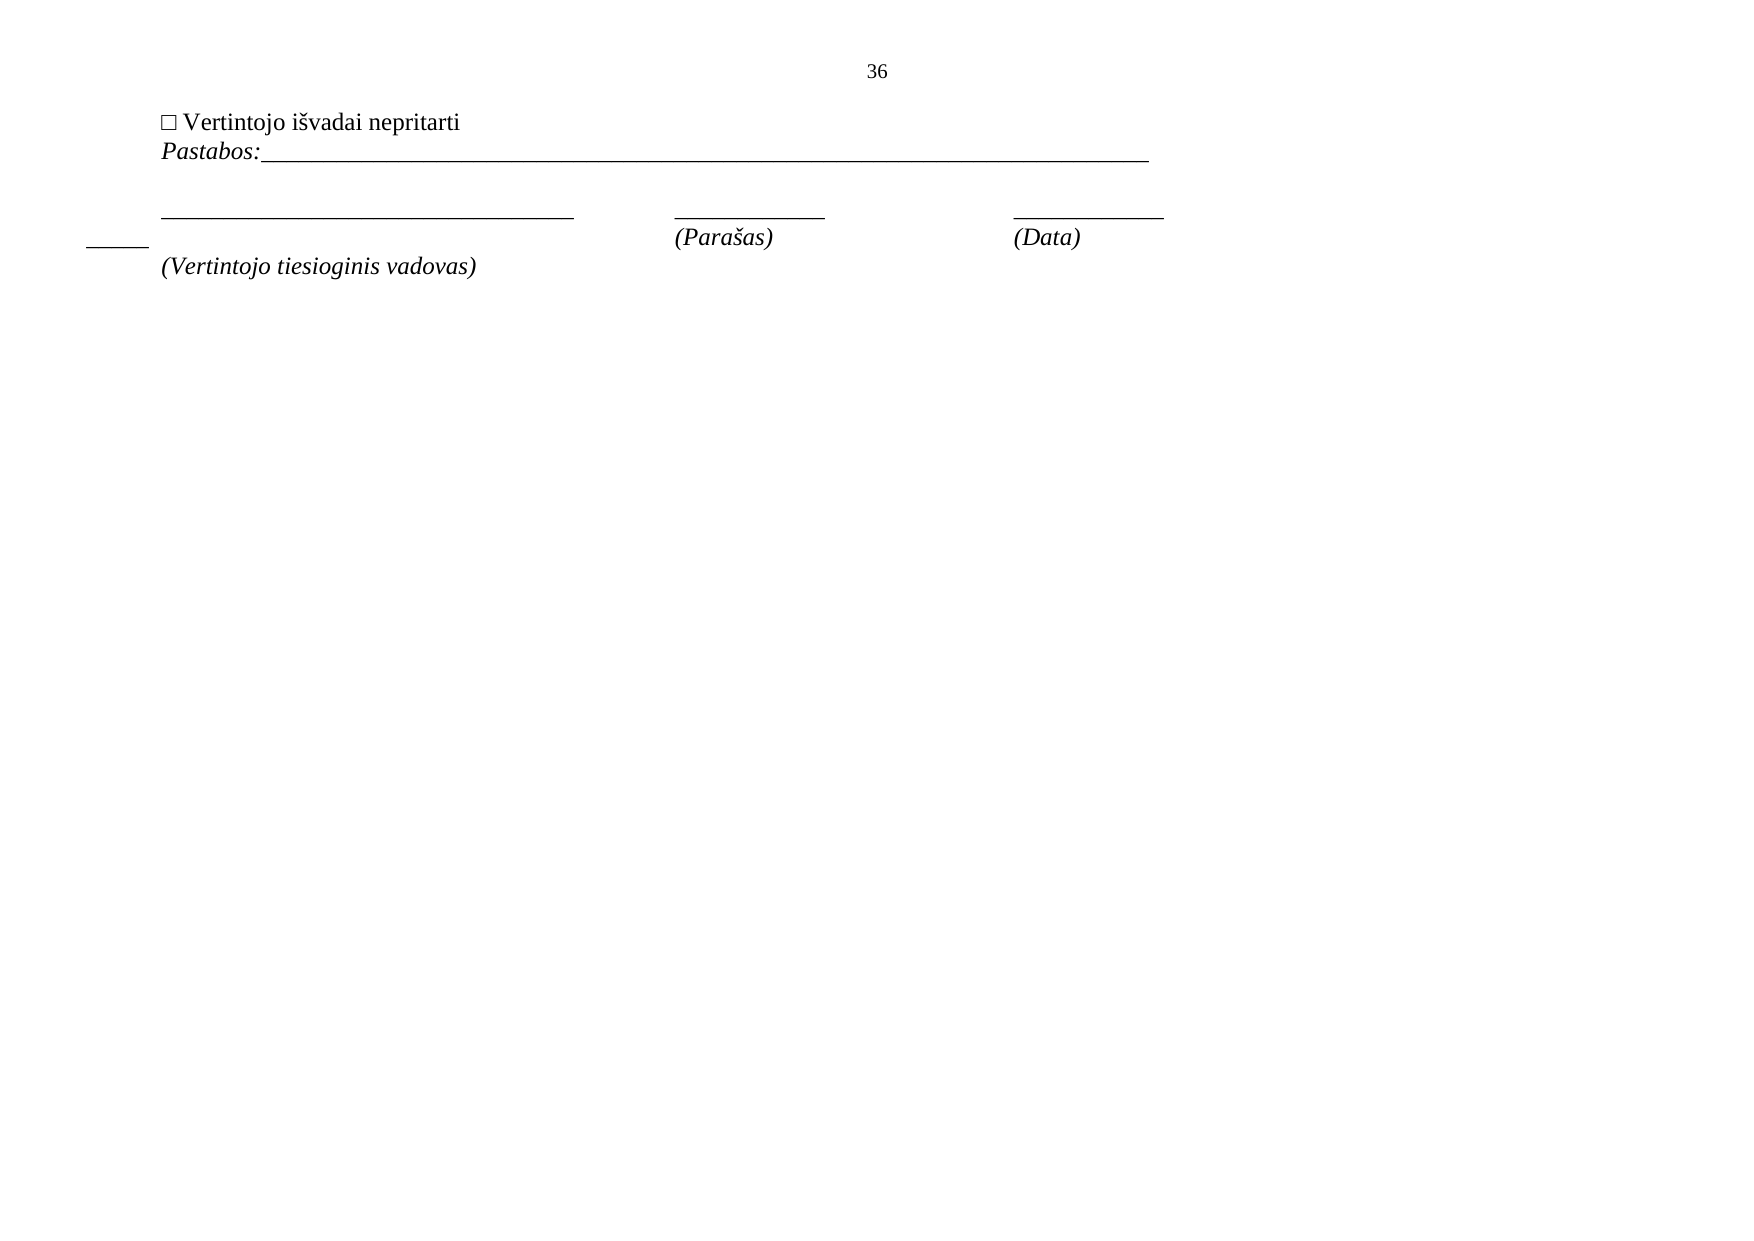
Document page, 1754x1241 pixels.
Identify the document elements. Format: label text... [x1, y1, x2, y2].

table_cell ____________ (Data) [928, 193, 1267, 279]
table_cell ____________ (Parašas) [588, 193, 927, 279]
table_cell □ Vertintojo išvadai nepritarti Pastabos:_______________________________________________________________________ [75, 107, 1267, 193]
table_cell [1267, 107, 1518, 193]
table_cell [1267, 193, 1518, 279]
table_cell ______________________________________ (Vertintojo tiesioginis vadovas) [75, 193, 588, 279]
